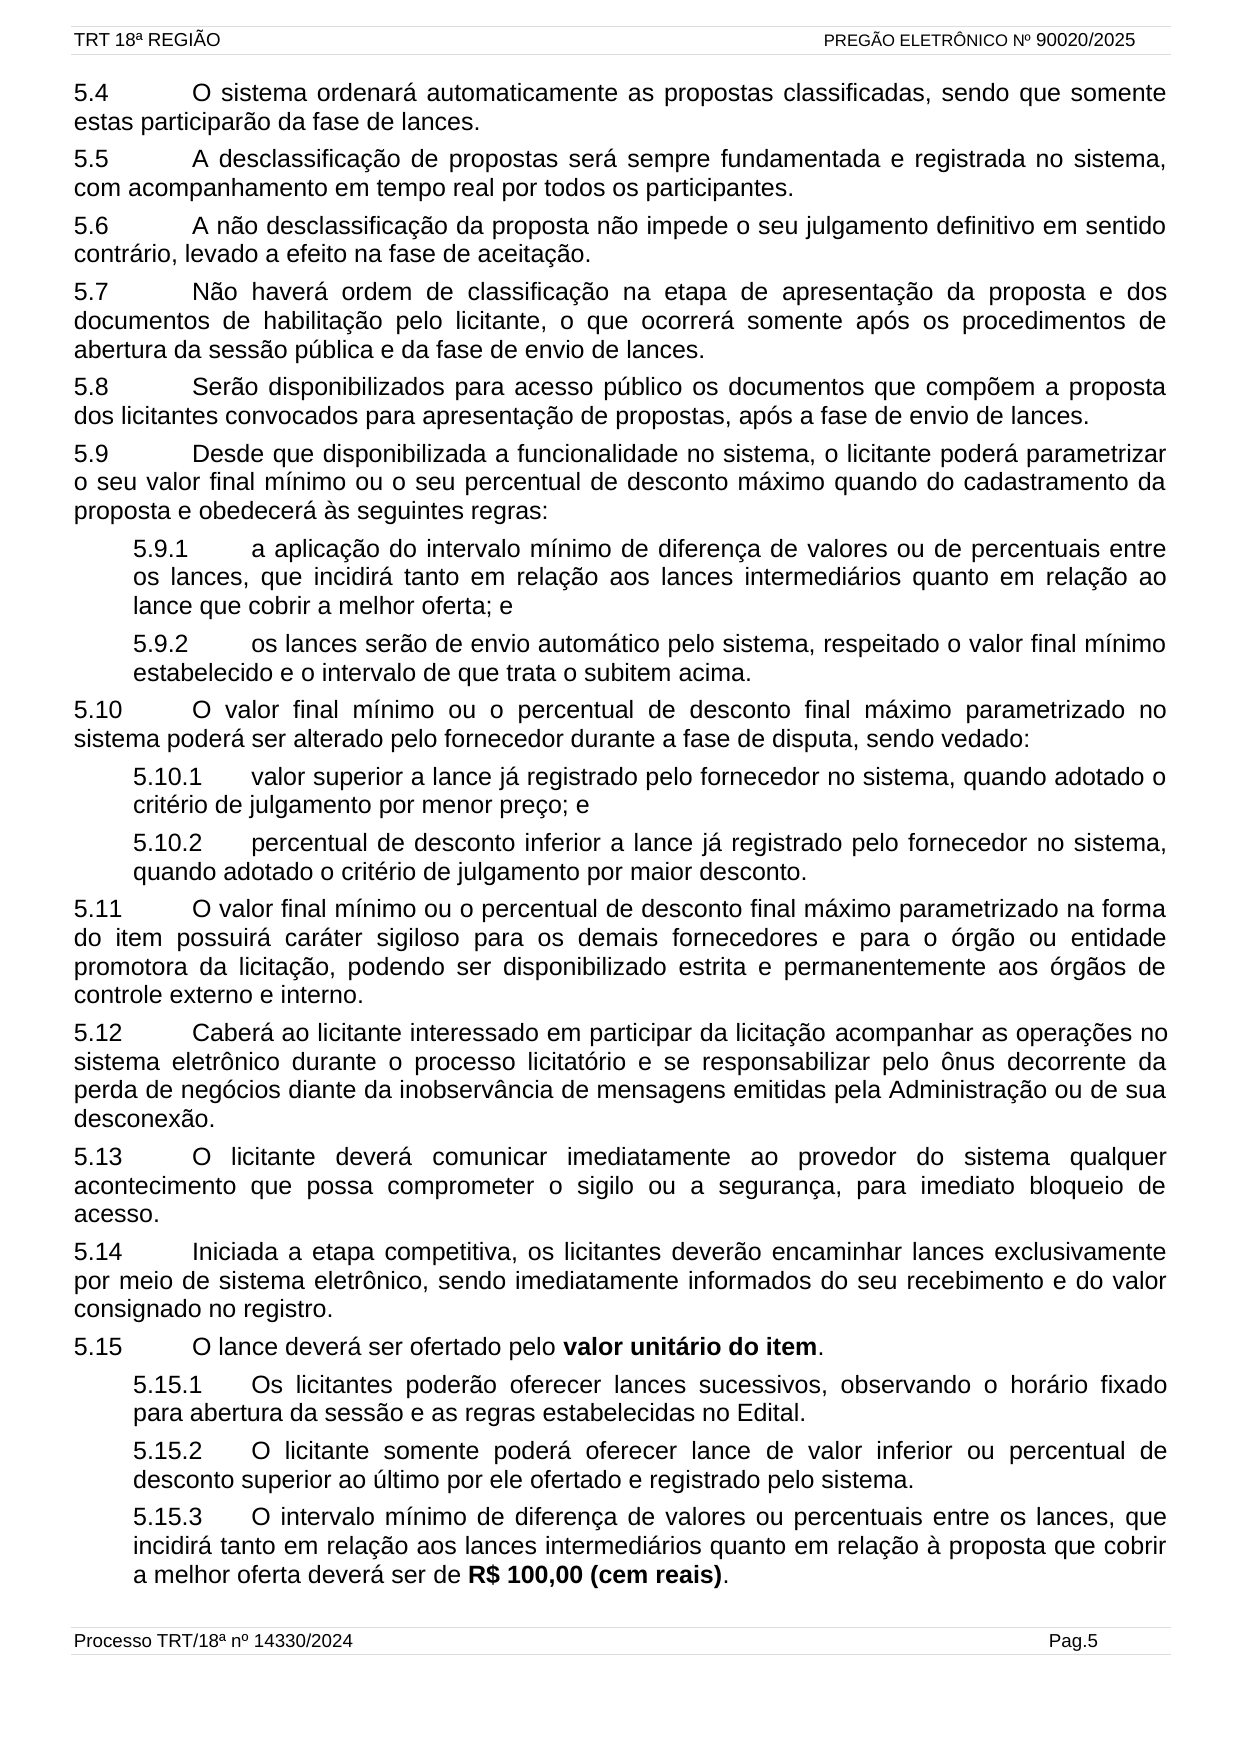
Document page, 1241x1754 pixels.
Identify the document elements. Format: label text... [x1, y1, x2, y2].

text 5.9.2 os lances serão de envio automático pelo sistema, respeitado o valor final mínimo estabelecido e o intervalo de que trata o subitem acima. [133, 629, 1168, 686]
text 5.9.1 a aplicação do intervalo mínimo de diferença de valores ou de percentuais entre os lances, que incidirá tanto em relação aos lances intermediários quanto em relação ao lance que cobrir a melhor oferta; e [133, 534, 1168, 620]
text 5.11 O valor final mínimo ou o percentual de desconto final máximo parametrizado na forma do item possuirá caráter sigiloso para os demais fornecedores e para o órgão ou entidade promotora da licitação, podendo ser disponibilizado estrita e permanentemente aos órgãos de controle externo e interno. [74, 894, 1168, 1009]
text 5.7 Não haverá ordem de classificação na etapa de apresentação da proposta e dos documentos de habilitação pelo licitante, o que ocorrerá somente após os procedimentos de abertura da sessão pública e da fase de envio de lances. [74, 277, 1168, 363]
text 5.4 O sistema ordenará automaticamente as propostas classificadas, sendo que somente estas participarão da fase de lances. [74, 78, 1168, 136]
text 5.6 A não desclassificação da proposta não impede o seu julgamento definitivo em sentido contrário, levado a efeito na fase de aceitação. [74, 211, 1168, 268]
text 5.15 O lance deverá ser ofertado pelo valor unitário do item. [74, 1332, 1168, 1361]
text 5.10.2 percentual de desconto inferior a lance já registrado pelo fornecedor no sistema, quando adotado o critério de julgamento por maior desconto. [133, 828, 1168, 885]
text 5.14 Iniciada a etapa competitiva, os licitantes deverão encaminhar lances exclusivamente por meio de sistema eletrônico, sendo imediatamente informados do seu recebimento e do valor consignado no registro. [74, 1237, 1168, 1323]
text 5.15.2 O licitante somente poderá oferecer lance de valor inferior ou percentual de desconto superior ao último por ele ofertado e registrado pelo sistema. [133, 1436, 1168, 1493]
text 5.15.1 Os licitantes poderão oferecer lances sucessivos, observando o horário fixado para abertura da sessão e as regras estabelecidas no Edital. [133, 1370, 1168, 1427]
text 5.5 A desclassificação de propostas será sempre fundamentada e registrada no sistema, com acompanhamento em tempo real por todos os participantes. [74, 144, 1168, 202]
text 5.15.3 O intervalo mínimo de diferença de valores ou percentuais entre os lances, que incidirá tanto em relação aos lances intermediários quanto em relação à proposta que cobrir a melhor oferta deverá ser de R$ 100,00 (cem reais). [133, 1502, 1168, 1589]
text 5.12 Caberá ao licitante interessado em participar da licitação acompanhar as operações no sistema eletrônico durante o processo licitatório e se responsabilizar pelo ônus decorrente da perda de negócios diante da inobservância de mensagens emitidas pela Administração ou de sua desconexão. [74, 1018, 1168, 1133]
text 5.9 Desde que disponibilizada a funcionalidade no sistema, o licitante poderá parametrizar o seu valor final mínimo ou o seu percentual de desconto máximo quando do cadastramento da proposta e obedecerá às seguintes regras: [74, 438, 1168, 525]
text 5.8 Serão disponibilizados para acesso público os documentos que compõem a proposta dos licitantes convocados para apresentação de propostas, após a fase de envio de lances. [74, 372, 1168, 430]
text 5.10 O valor final mínimo ou o percentual de desconto final máximo parametrizado no sistema poderá ser alterado pelo fornecedor durante a fase de disputa, sendo vedado: [74, 695, 1168, 753]
text 5.10.1 valor superior a lance já registrado pelo fornecedor no sistema, quando adotado o critério de julgamento por menor preço; e [133, 761, 1168, 819]
text 5.13 O licitante deverá comunicar imediatamente ao provedor do sistema qualquer acontecimento que possa comprometer o sigilo ou a segurança, para imediato bloqueio de acesso. [74, 1142, 1168, 1228]
